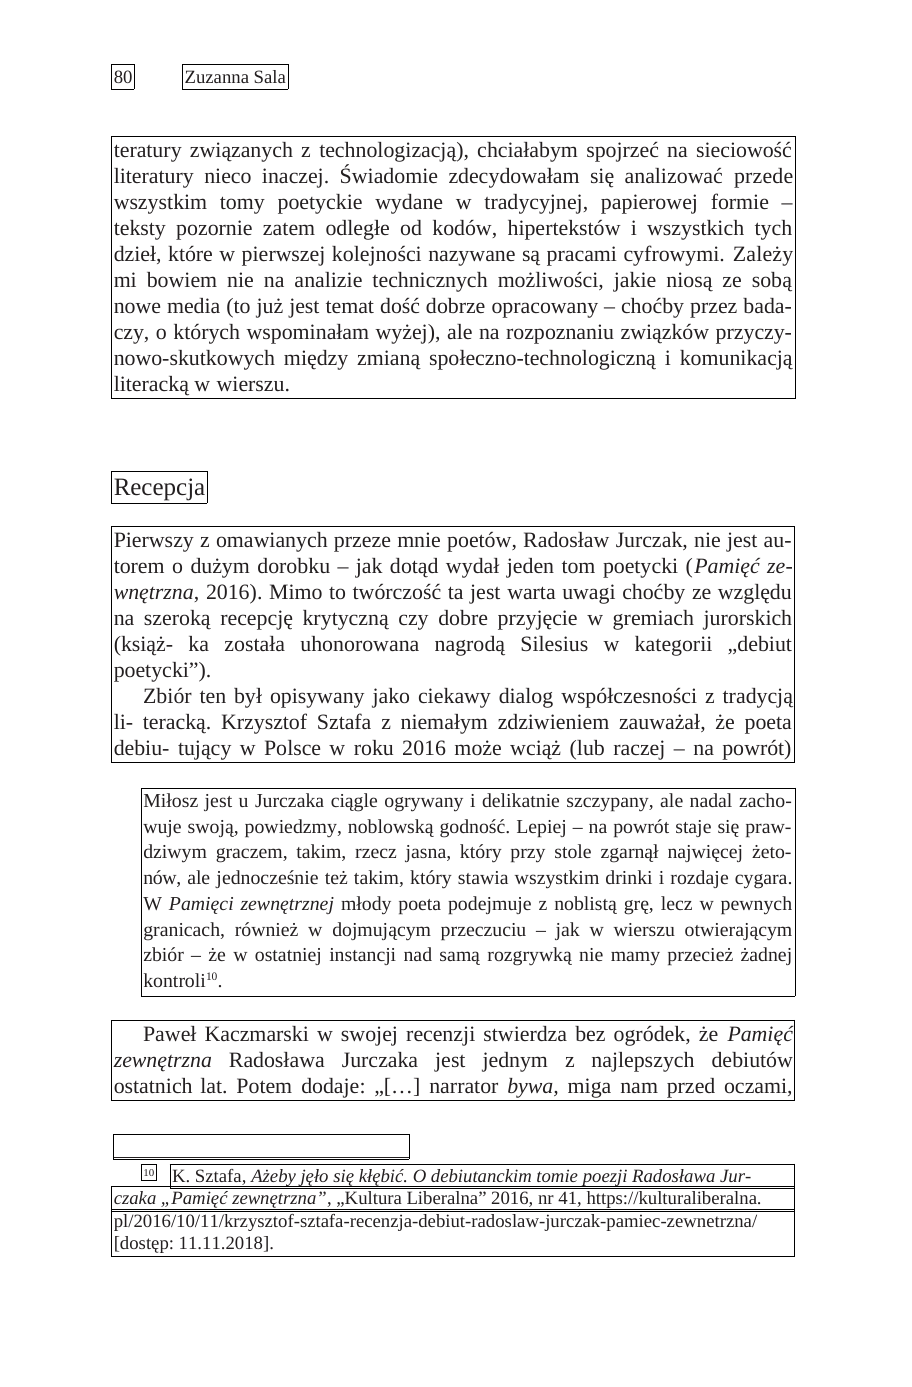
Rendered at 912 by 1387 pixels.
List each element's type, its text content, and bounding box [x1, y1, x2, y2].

text Zbiór ten był opisywany jako ciekawy dialog współczesności z tradycją li- teracką. Krzysztof Sztafa z niemałym zdziwieniem zauważał, że poeta debiu- tujący w Polsce w roku 2016 może wciąż (lub raczej – na powrót) poważnie dialogować z Miłoszem: [113, 683, 793, 762]
text Miłosz jest u Jurczaka ciągle ogrywany i delikatnie szczypany, ale nadal zacho- wuje swoją, powiedzmy, noblowską godność. Lepiej – na powrót staje się praw- dziwym graczem, takim, rzecz jasna, który przy stole zgarnął najwięcej żeto- nów, ale jednocześnie też takim, który stawia wszystkim drinki i rozdaje cygara. W Pamięci zewnętrznej młody poeta podejmuje z noblistą grę, lecz w pewnych granicach, również w dojmującym przeczuciu – jak w wierszu otwierającym zbiór – że w ostatniej instancji nad samą rozgrywką nie mamy przecież żadnej kontroli10. [143, 789, 793, 992]
text Paweł Kaczmarski w swojej recenzji stwierdza bez ogródek, że Pamięć zewnętrzna Radosława Jurczaka jest jednym z najlepszych debiutów ostatnich lat. Potem dodaje: „[…] narrator bywa, miga nam przed oczami, pojawia się [113, 1021, 793, 1100]
text Recepcja [113, 472, 207, 501]
text czaka „Pamięć zewnętrzna”, „Kultura Liberalna” 2016, nr 41, https://kulturaliberalna. [113, 1187, 794, 1209]
text 80 [113, 66, 134, 87]
text Zuzanna Sala [184, 66, 288, 87]
text Pierwszy z omawianych przeze mnie poetów, Radosław Jurczak, nie jest au- torem o dużym dorobku – jak dotąd wydał jeden tom poetycki (Pamięć ze- wnętrzna, 2016). Mimo to twórczość ta jest warta uwagi choćby ze względu na szeroką recepcję krytyczną czy dobre przyjęcie w gremiach jurorskich (książ- ka została uhonorowana nagrodą Silesius w kategorii „debiut poetycki”). [113, 527, 793, 682]
text pl/2016/10/11/krzysztof-sztafa-recenzja-debiut-radoslaw-jurczak-pamiec-zewnetrzna/ [dostęp: 11.11.2018]. [113, 1210, 794, 1253]
text teratury związanych z technologizacją), chciałabym spojrzeć na sieciowość literatury nieco inaczej. Świadomie zdecydowałam się analizować przede wszystkim tomy poetyckie wydane w tradycyjnej, papierowej formie – teksty pozornie zatem odległe od kodów, hipertekstów i wszystkich tych dzieł, które w pierwszej kolejności nazywane są pracami cyfrowymi. Zależy mi bowiem nie na analizie technicznych możliwości, jakie niosą ze sobą nowe media (to już jest temat dość dobrze opracowany – choćby przez bada- czy, o których wspominałam wyżej), ale na rozpoznaniu związków przyczy- nowo-skutkowych między zmianą społeczno-technologiczną i komunikacją literacką w wierszu. [113, 137, 793, 396]
text 10 [143, 1166, 156, 1178]
text K. Sztafa, Ażeby jęło się kłębić. O debiutanckim tomie poezji Radosława Jur- [172, 1165, 794, 1186]
